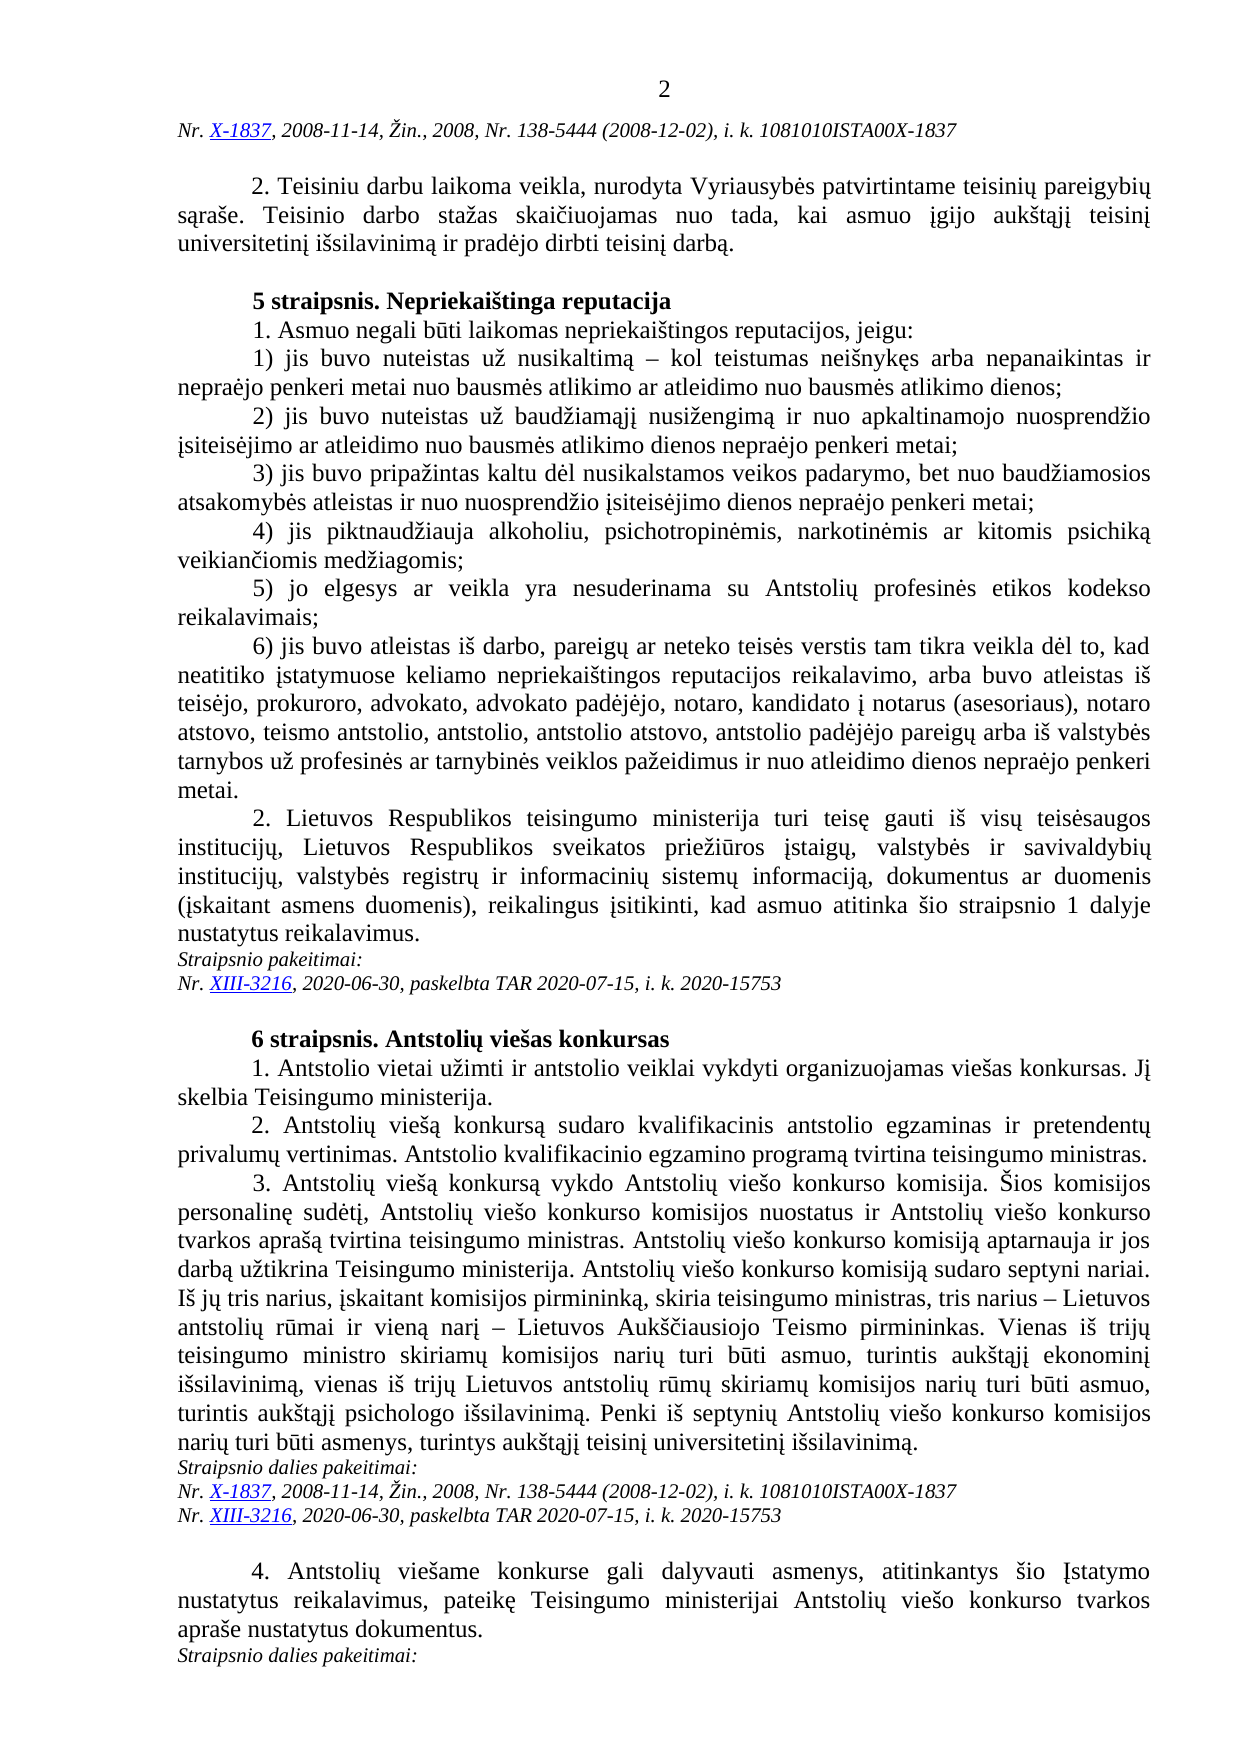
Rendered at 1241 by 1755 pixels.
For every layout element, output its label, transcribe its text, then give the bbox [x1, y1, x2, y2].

text 5 straipsnis. Nepriekaištinga reputacija [177, 286, 1152, 315]
text Straipsnio pakeitimai: [177, 947, 1152, 971]
text Nr. X-1837, 2008-11-14, Žin., 2008, Nr. 138-5444 (2008-12-02), i. k. 1081010ISTA00X-1837 [177, 118, 1152, 142]
text 6 straipsnis. Antstolių viešas konkursas [177, 1024, 1152, 1053]
text Nr. X-1837, 2008-11-14, Žin., 2008, Nr. 138-5444 (2008-12-02), i. k. 1081010ISTA00X-1837 [177, 1479, 1152, 1503]
text Nr. XIII-3216, 2020-06-30, paskelbta TAR 2020-07-15, i. k. 2020-15753 [177, 971, 1152, 995]
text 4) jis piktnaudžiauja alkoholiu, psichotropinėmis, narkotinėmis ar kitomis psichiką veikiančiomis medžiagomis; [177, 516, 1152, 573]
text 2. Teisiniu darbu laikoma veikla, nurodyta Vyriausybės patvirtintame teisinių pareigybių sąraše. Teisinio darbo stažas skaičiuojamas nuo tada, kai asmuo įgijo aukštąjį teisinį universitetinį išsilavinimą ir pradėjo dirbti teisinį darbą. [177, 171, 1152, 257]
text 2. Lietuvos Respublikos teisingumo ministerija turi teisę gauti iš visų teisėsaugos institucijų, Lietuvos Respublikos sveikatos priežiūros įstaigų, valstybės ir savivaldybių institucijų, valstybės registrų ir informacinių sistemų informaciją, dokumentus ar duomenis (įskaitant asmens duomenis), reikalingus įsitikinti, kad asmuo atitinka šio straipsnio 1 dalyje nustatytus reikalavimus. [177, 803, 1152, 947]
text 4. Antstolių viešame konkurse gali dalyvauti asmenys, atitinkantys šio Įstatymo nustatytus reikalavimus, pateikę Teisingumo ministerijai Antstolių viešo konkurso tvarkos apraše nustatytus dokumentus. [177, 1556, 1152, 1642]
text Nr. XIII-3216, 2020-06-30, paskelbta TAR 2020-07-15, i. k. 2020-15753 [177, 1503, 1152, 1527]
text 1. Asmuo negali būti laikomas nepriekaištingos reputacijos, jeigu: [177, 315, 1152, 343]
text Straipsnio dalies pakeitimai: [177, 1642, 1152, 1667]
text 5) jo elgesys ar veikla yra nesuderinama su Antstolių profesinės etikos kodekso reikalavimais; [177, 573, 1152, 631]
text Straipsnio dalies pakeitimai: [177, 1455, 1152, 1479]
text 6) jis buvo atleistas iš darbo, pareigų ar neteko teisės verstis tam tikra veikla dėl to, kad neatitiko įstatymuose keliamo nepriekaištingos reputacijos reikalavimo, arba buvo atleistas iš teisėjo, prokuroro, advokato, advokato padėjėjo, notaro, kandidato į notarus (asesoriaus), notaro atstovo, teismo antstolio, antstolio, antstolio atstovo, antstolio padėjėjo pareigų arba iš valstybės tarnybos už profesinės ar tarnybinės veiklos pažeidimus ir nuo atleidimo dienos nepraėjo penkeri metai. [177, 631, 1152, 803]
text 2) jis buvo nuteistas už baudžiamąjį nusižengimą ir nuo apkaltinamojo nuosprendžio įsiteisėjimo ar atleidimo nuo bausmės atlikimo dienos nepraėjo penkeri metai; [177, 401, 1152, 458]
text 1. Antstolio vietai užimti ir antstolio veiklai vykdyti organizuojamas viešas konkursas. Jį skelbia Teisingumo ministerija. [177, 1053, 1152, 1110]
text 2. Antstolių viešą konkursą sudaro kvalifikacinis antstolio egzaminas ir pretendentų privalumų vertinimas. Antstolio kvalifikacinio egzamino programą tvirtina teisingumo ministras. [177, 1110, 1152, 1168]
text 3) jis buvo pripažintas kaltu dėl nusikalstamos veikos padarymo, bet nuo baudžiamosios atsakomybės atleistas ir nuo nuosprendžio įsiteisėjimo dienos nepraėjo penkeri metai; [177, 458, 1152, 516]
text 1) jis buvo nuteistas už nusikaltimą – kol teistumas neišnykęs arba nepanaikintas ir nepraėjo penkeri metai nuo bausmės atlikimo ar atleidimo nuo bausmės atlikimo dienos; [177, 343, 1152, 401]
text 3. Antstolių viešą konkursą vykdo Antstolių viešo konkurso komisija. Šios komisijos personalinę sudėtį, Antstolių viešo konkurso komisijos nuostatus ir Antstolių viešo konkurso tvarkos aprašą tvirtina teisingumo ministras. Antstolių viešo konkurso komisiją aptarnauja ir jos darbą užtikrina Teisingumo ministerija. Antstolių viešo konkurso komisiją sudaro septyni nariai. Iš jų tris narius, įskaitant komisijos pirmininką, skiria teisingumo ministras, tris narius – Lietuvos antstolių rūmai ir vieną narį – Lietuvos Aukščiausiojo Teismo pirmininkas. Vienas iš trijų teisingumo ministro skiriamų komisijos narių turi būti asmuo, turintis aukštąjį ekonominį išsilavinimą, vienas iš trijų Lietuvos antstolių rūmų skiriamų komisijos narių turi būti asmuo, turintis aukštąjį psichologo išsilavinimą. Penki iš septynių Antstolių viešo konkurso komisijos narių turi būti asmenys, turintys aukštąjį teisinį universitetinį išsilavinimą. [177, 1168, 1152, 1455]
